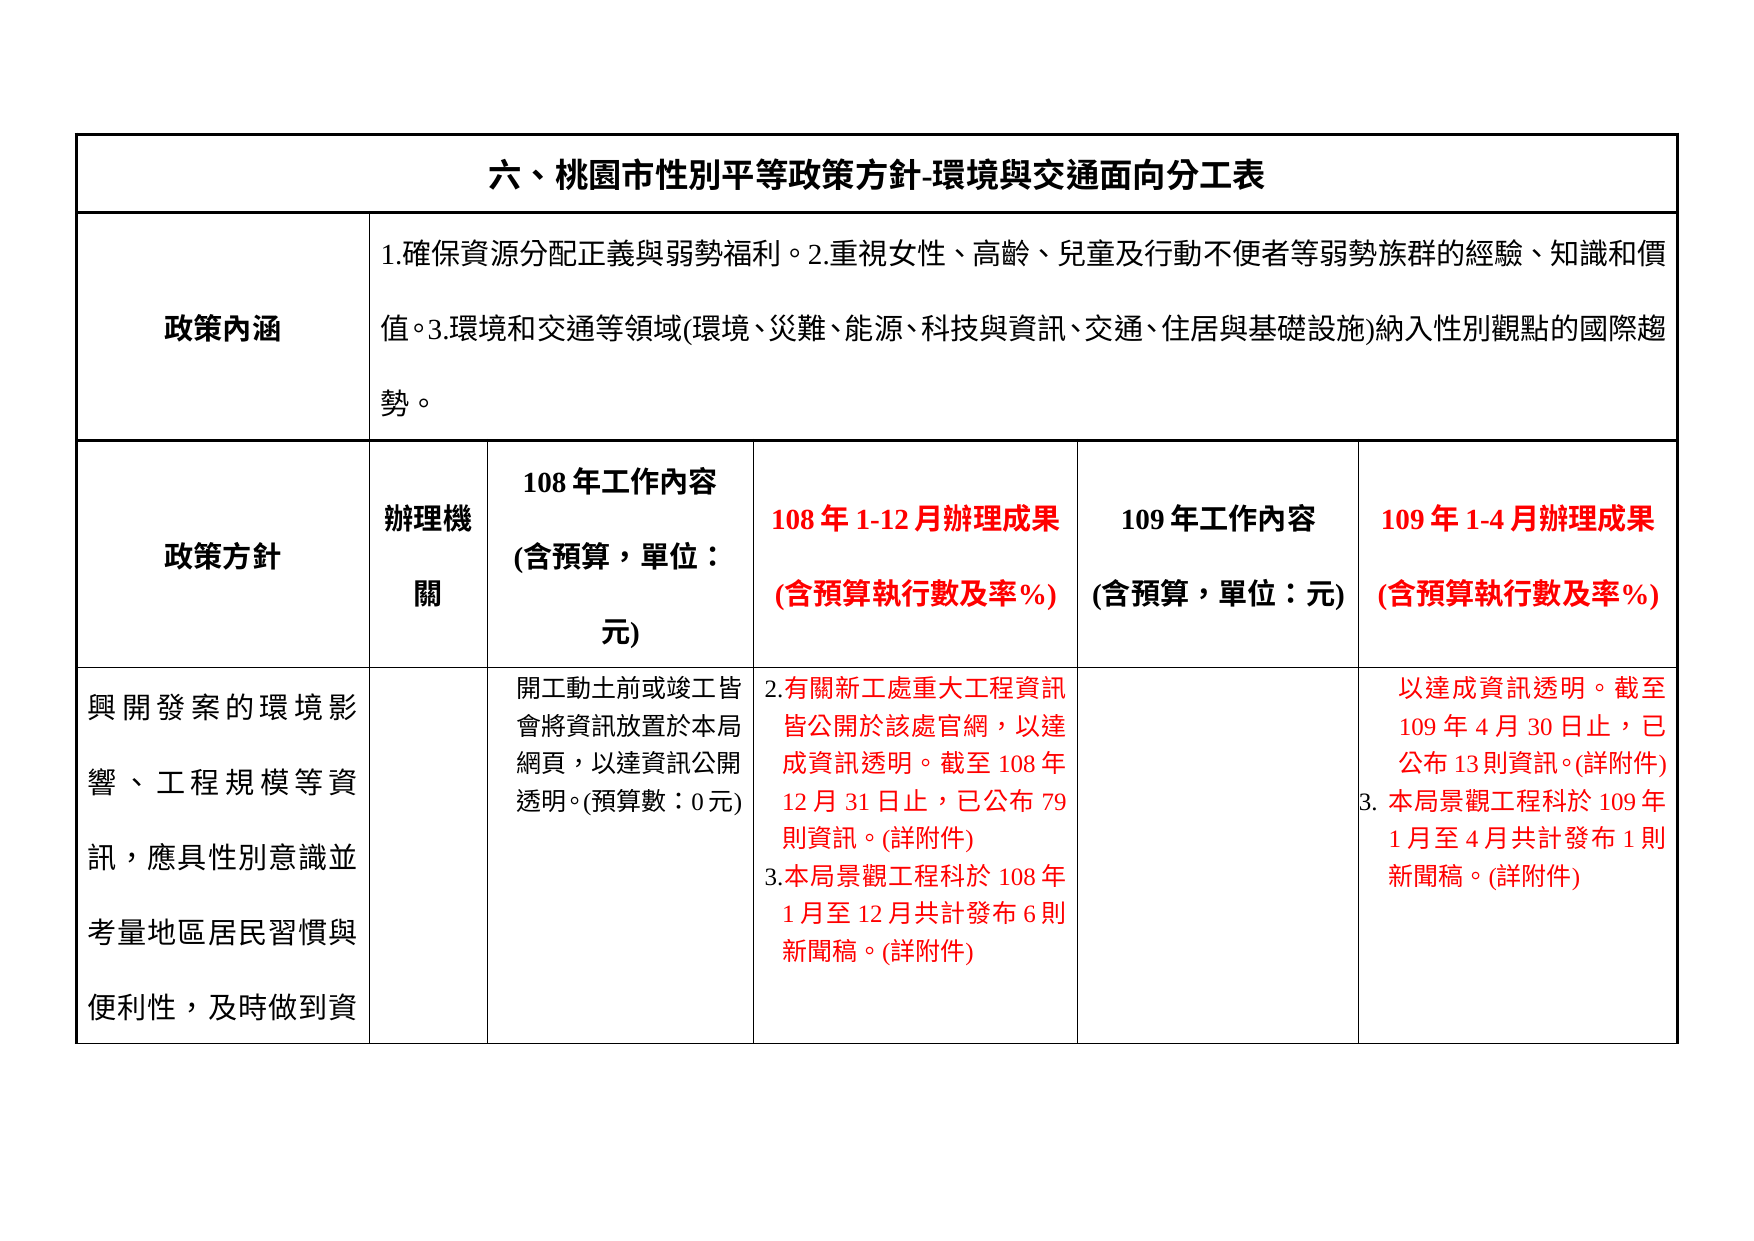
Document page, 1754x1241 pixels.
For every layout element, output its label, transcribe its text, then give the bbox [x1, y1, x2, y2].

table_cell [1078, 668, 1358, 1043]
table_cell 政策方針 [78, 442, 369, 667]
table_cell 2.有關新工處重大工程資訊皆公開於該處官網，以達成資訊透明。截至108年12月31日止，已公布79則資訊。(詳附件) 3.本局景觀工程科於108年1月至12月共計發布6則新聞稿。(詳附件) [754, 668, 1077, 1043]
table_header 六、桃園市性別平等政策方針-環境與交通面向分工表 [78, 136, 1676, 211]
table_cell [370, 668, 487, 1043]
table_cell 108年工作內容 (含預算，單位：元) [488, 442, 753, 667]
table_cell 以達成資訊透明。截至109年4月30日止，已公布13則資訊。(詳附件) 本局景觀工程科於109年1月至4月共計發布1則新聞稿。(詳附件) [1359, 668, 1676, 1043]
table_cell 興開發案的環境影響、工程規模等資訊，應具性別意識並考量地區居民習慣與便利性，及時做到資 [78, 668, 369, 1043]
table_cell 開工動土前或竣工皆會將資訊放置於本局網頁，以達資訊公開透明。(預算數：0元) [488, 668, 753, 1043]
table_cell 政策內涵 [78, 214, 369, 439]
table_cell 1.確保資源分配正義與弱勢福利。2.重視女性、高齡、兒童及行動不便者等弱勢族群的經驗、知識和價值。3.環境和交通等領域(環境、災難、能源、科技與資訊、交通、住居與基礎設施)納入性別觀點的國際趨勢。 [370, 214, 1676, 439]
table_cell 109年1-4月辦理成果 (含預算執行數及率%) [1359, 442, 1676, 667]
table_cell 辦理機關 [370, 442, 487, 667]
table_cell 109年工作內容 (含預算，單位：元) [1078, 442, 1358, 667]
table_cell 108年1-12月辦理成果 (含預算執行數及率%) [754, 442, 1077, 667]
